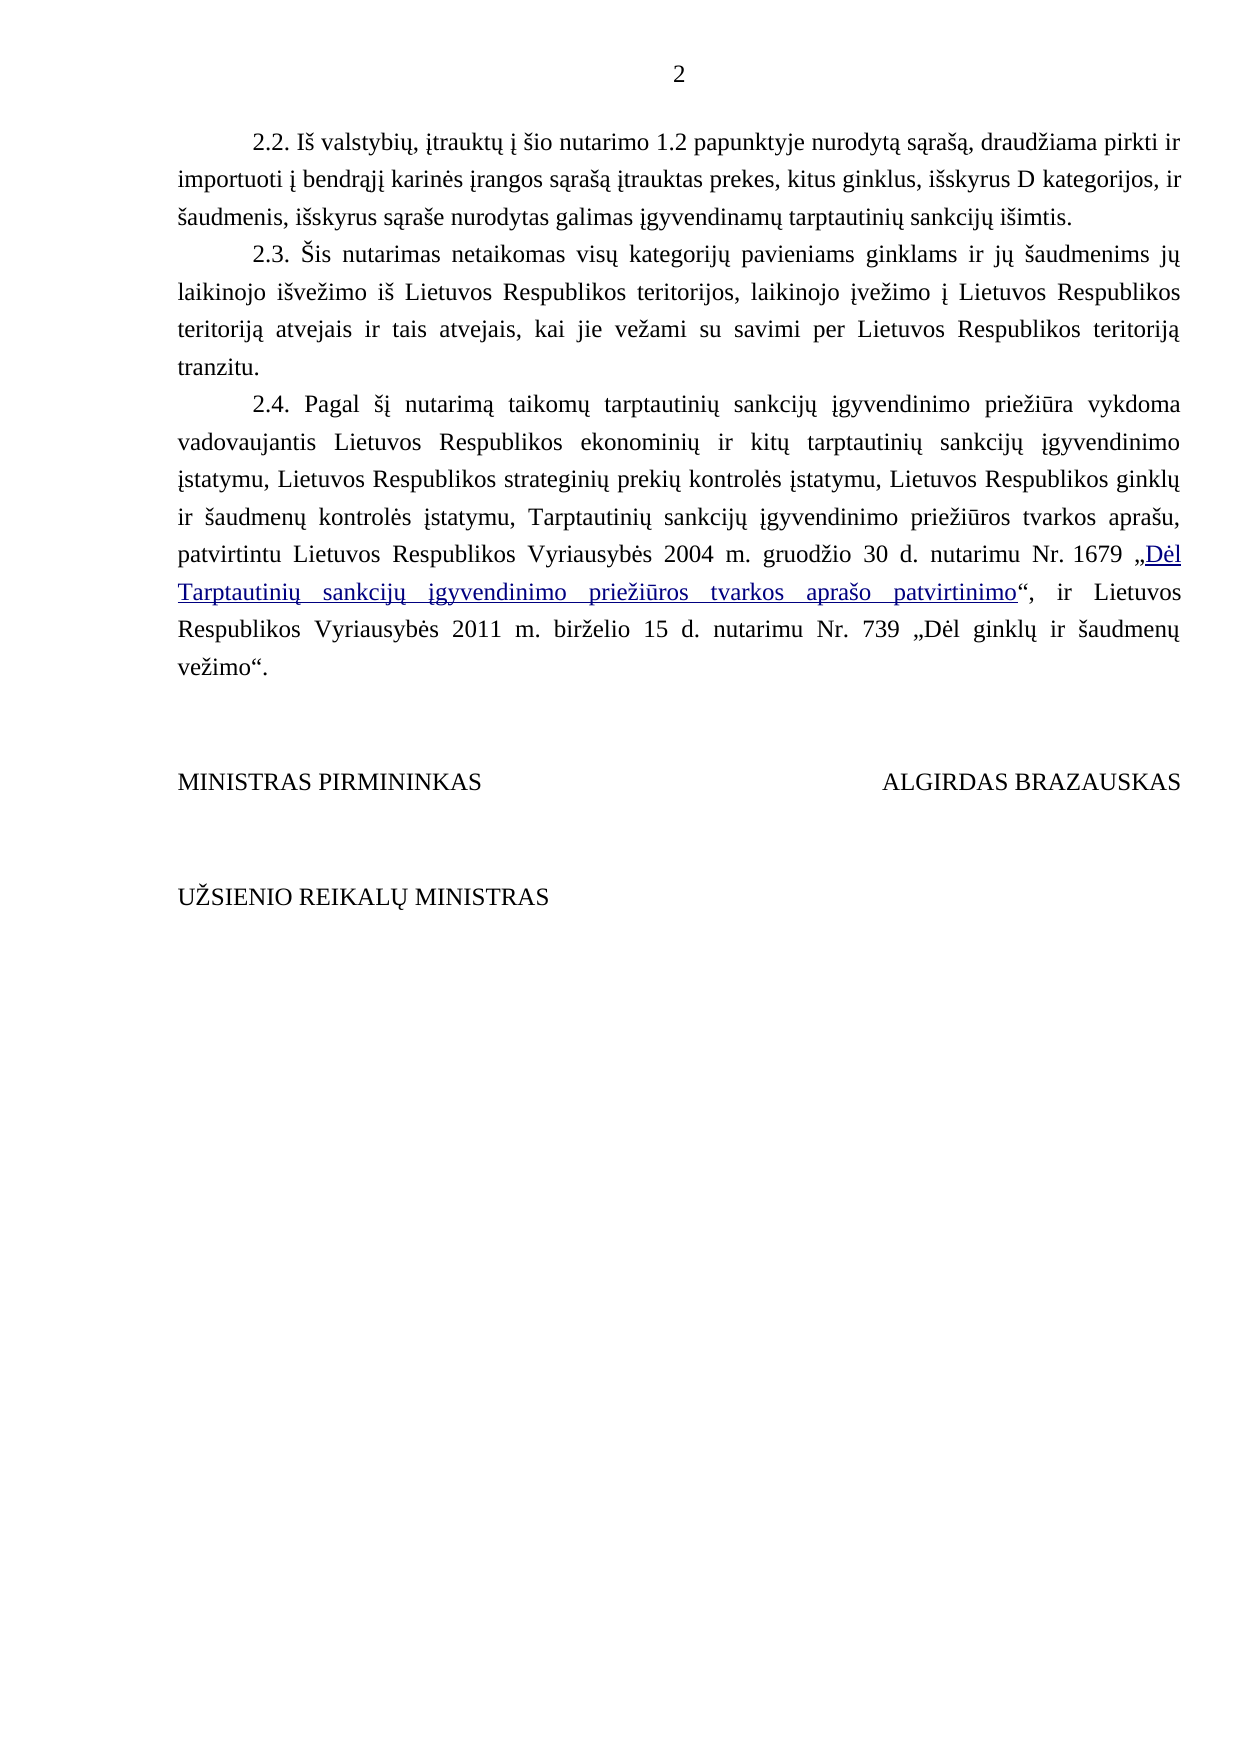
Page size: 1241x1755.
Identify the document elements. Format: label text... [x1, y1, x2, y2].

text MINISTRAS PIRMININKAS ALGIRDAS BRAZAUSKAS [177, 767, 1181, 796]
text 2.4. Pagal šį nutarimą taikomų tarptautinių sankcijų įgyvendinimo priežiūra vykdoma vadovaujantis Lietuvos Respublikos ekonominių ir kitų tarptautinių sankcijų įgyvendinimo įstatymu, Lietuvos Respublikos strateginių prekių kontrolės įstatymu, Lietuvos Respublikos ginklų ir šaudmenų kontrolės įstatymu, Tarptautinių sankcijų įgyvendinimo priežiūros tvarkos aprašu, patvirtintu Lietuvos Respublikos Vyriausybės 2004 m. gruodžio 30 d. nutarimu Nr. 1679 „Dėl Tarptautinių sankcijų įgyvendinimo priežiūros tvarkos aprašo patvirtinimo“, ir Lietuvos Respublikos Vyriausybės 2011 m. birželio 15 d. nutarimu Nr. 739 „Dėl ginklų ir šaudmenų vežimo“. [177, 381, 1181, 681]
text 2.3. Šis nutarimas netaikomas visų kategorijų pavieniams ginklams ir jų šaudmenims jų laikinojo išvežimo iš Lietuvos Respublikos teritorijos, laikinojo įvežimo į Lietuvos Respublikos teritoriją atvejais ir tais atvejais, kai jie vežami su savimi per Lietuvos Respublikos teritoriją tranzitu. [177, 231, 1181, 381]
text UŽSIENIO REIKALŲ MINISTRAS [177, 882, 1181, 911]
text 2.2. Iš valstybių, įtrauktų į šio nutarimo 1.2 papunktyje nurodytą sąrašą, draudžiama pirkti ir importuoti į bendrąjį karinės įrangos sąrašą įtrauktas prekes, kitus ginklus, išskyrus D kategorijos, ir šaudmenis, išskyrus sąraše nurodytas galimas įgyvendinamų tarptautinių sankcijų išimtis. [177, 118, 1181, 231]
